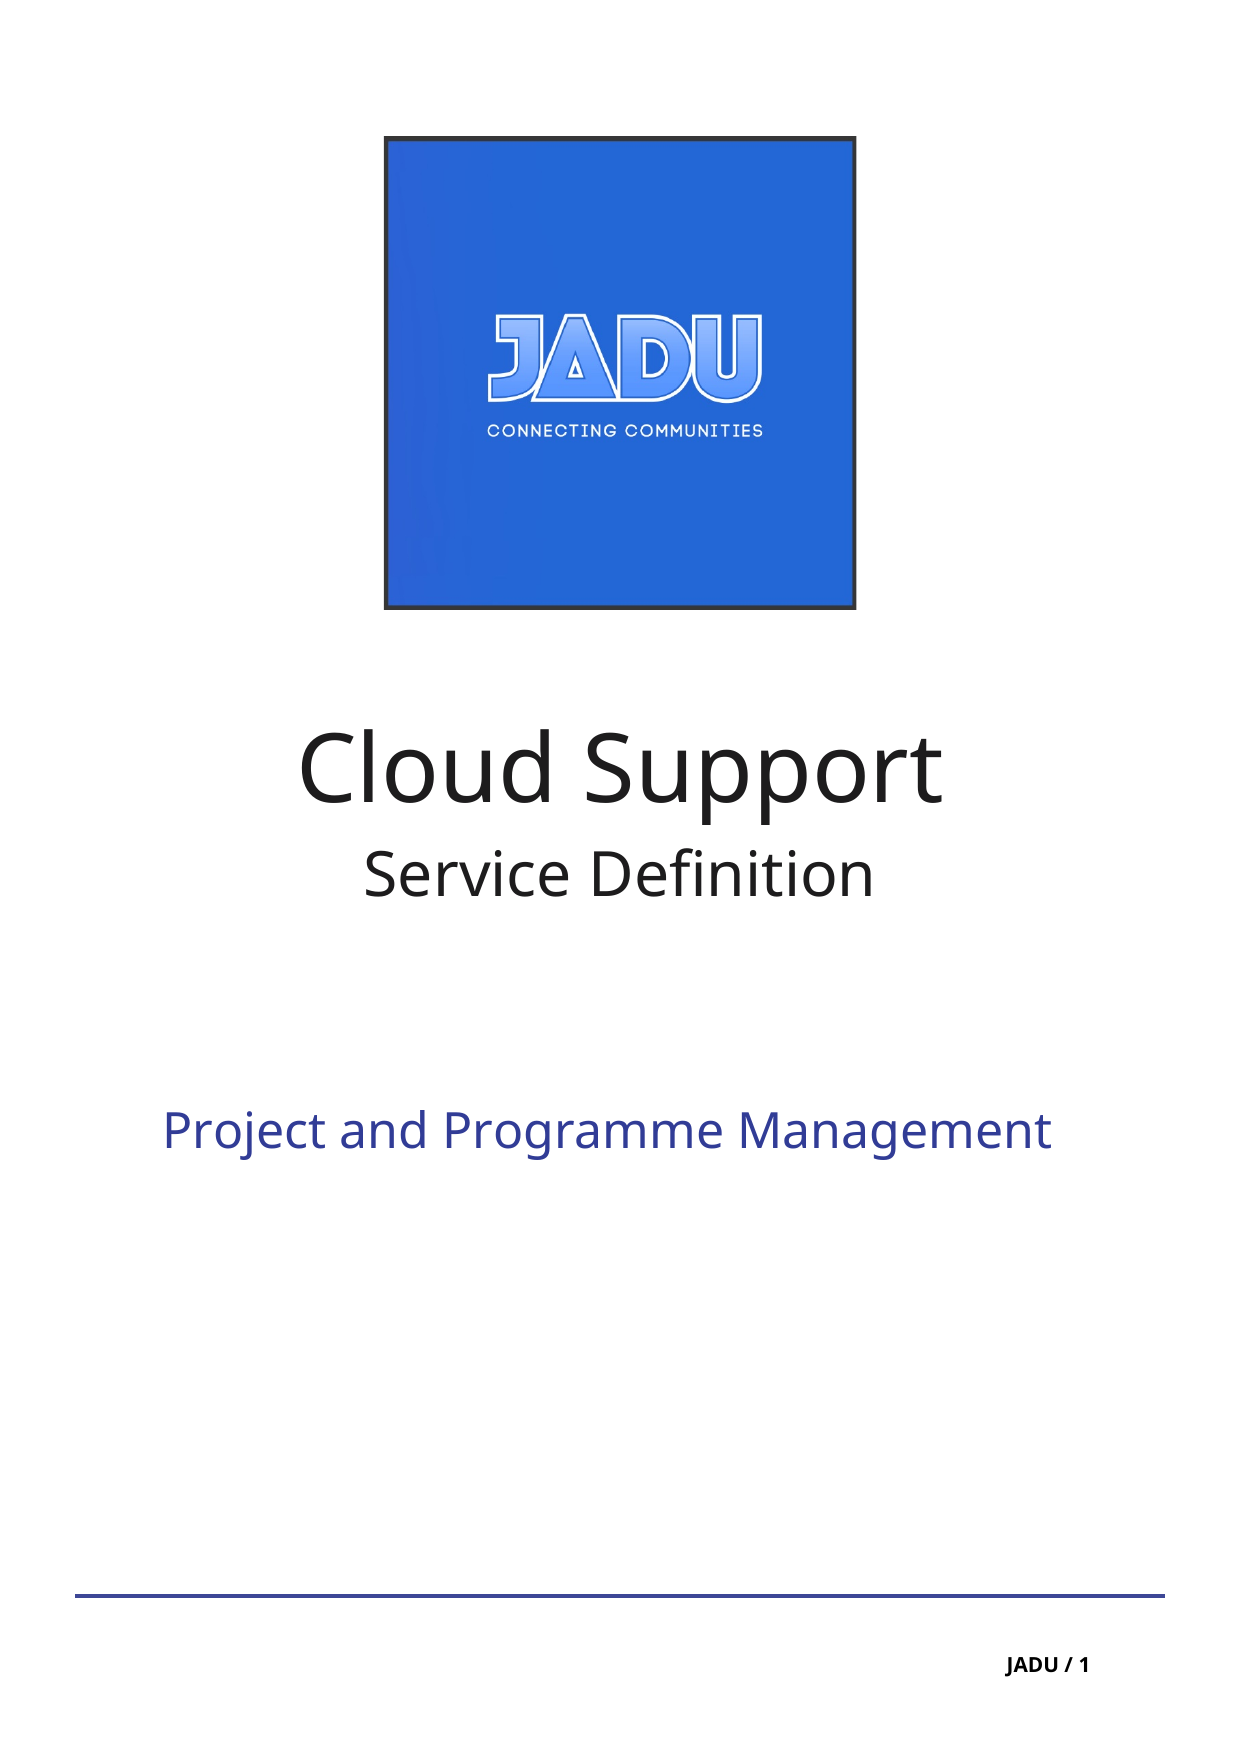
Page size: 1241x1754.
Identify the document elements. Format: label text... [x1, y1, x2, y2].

picture [383, 136, 857, 610]
subtitle Cloud Support [150, 699, 1090, 830]
subtitle Project and Programme Management [150, 1046, 1090, 1176]
subtitle Service Definition [150, 830, 1090, 915]
